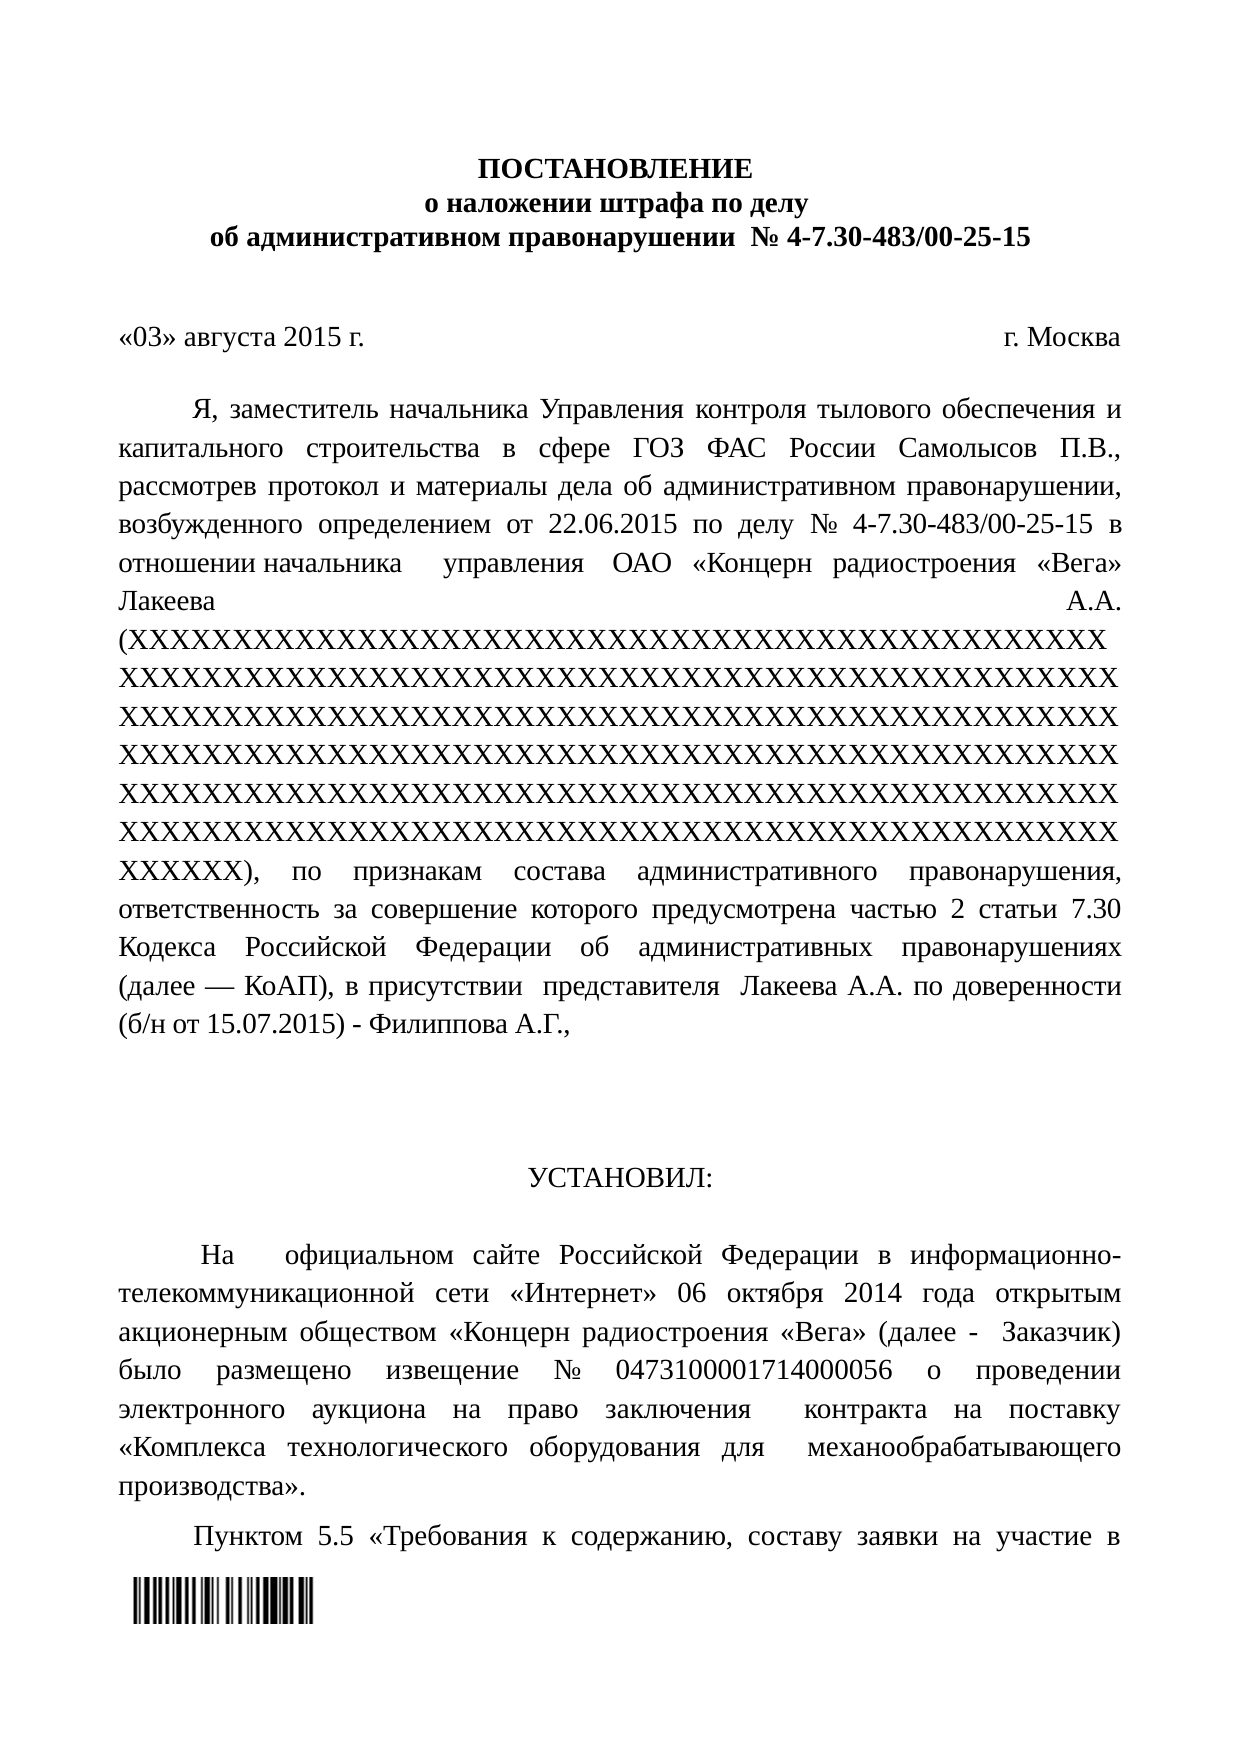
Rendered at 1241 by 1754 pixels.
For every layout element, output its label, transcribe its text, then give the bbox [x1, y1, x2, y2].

text На официальном сайте Российской Федерации в информационно- телекоммуникационной сети «Интернет» 06 октября 2014 года открытым акционерным обществом «Концерн радиостроения «Вега» (далее - Заказчик) было размещено извещение № 0473100001714000056 о проведении электронного аукциона на право заключения контракта на поставку «Комплекса технологического оборудования для механообрабатывающего производства». [118, 1232, 1122, 1501]
text «03» августа 2015 г. г. Москва [118, 319, 1122, 353]
text Пунктом 5.5 «Требования к содержанию, составу заявки на участие в [118, 1514, 1122, 1552]
text УСТАНОВИЛ: [118, 1155, 1122, 1194]
text о наложении штрафа по делу [118, 185, 1122, 219]
text Я, заместитель начальника Управления контроля тылового обеспечения и капитального строительства в сфере ГОЗ ФАС России Самолысов П.В., рассмотрев протокол и материалы дела об административном правонарушении, возбужденного определением от 22.06.2015 по делу № 4-7.30-483/00-25-15 в отношении начальника управления ОАО «Концерн радиостроения «Вега» Лакеева А.А. (XXXXXXXXXXXXXXXXXXXXXXXXXXXXXXXXXXXXXXXXXXXXXXXXXXXXXXXXXXXXXXXXXXXXXXXXXXXXXXXXXXXXXXXXXXXXXXXXXXXXXXXXXXXXXXXXXXXXXXXXXXXXXXXXXXXXXXXXXXXXXXXXXXXXXXXXXXXXXXXXXXXXXXXXXXXXXXXXXXXXXXXXXXXXXXXXXXXXXXXXXXXXXXXXXXXXXXXXXXXXXXXXXXXXXXXXXXXXXXXXXXXXXXXXXXXXXXXXXXXXXXXXXXXXXXXXXXXXXXXXXXXXXXXXXXXXX), по признакам состава административного правонарушения, ответственность за совершение которого предусмотрена частью 2 статьи 7.30 Кодекса Российской Федерации об административных правонарушениях (далее — КоАП), в присутствии представителя Лакеева А.А. по доверенности (б/н от 15.07.2015) - Филиппова А.Г., [118, 386, 1122, 1040]
picture [118, 1577, 331, 1624]
text ПОСТАНОВЛЕНИЕ [117, 152, 1078, 185]
text об административном правонарушении № 4-7.30-483/00-25-15 [118, 219, 1122, 252]
